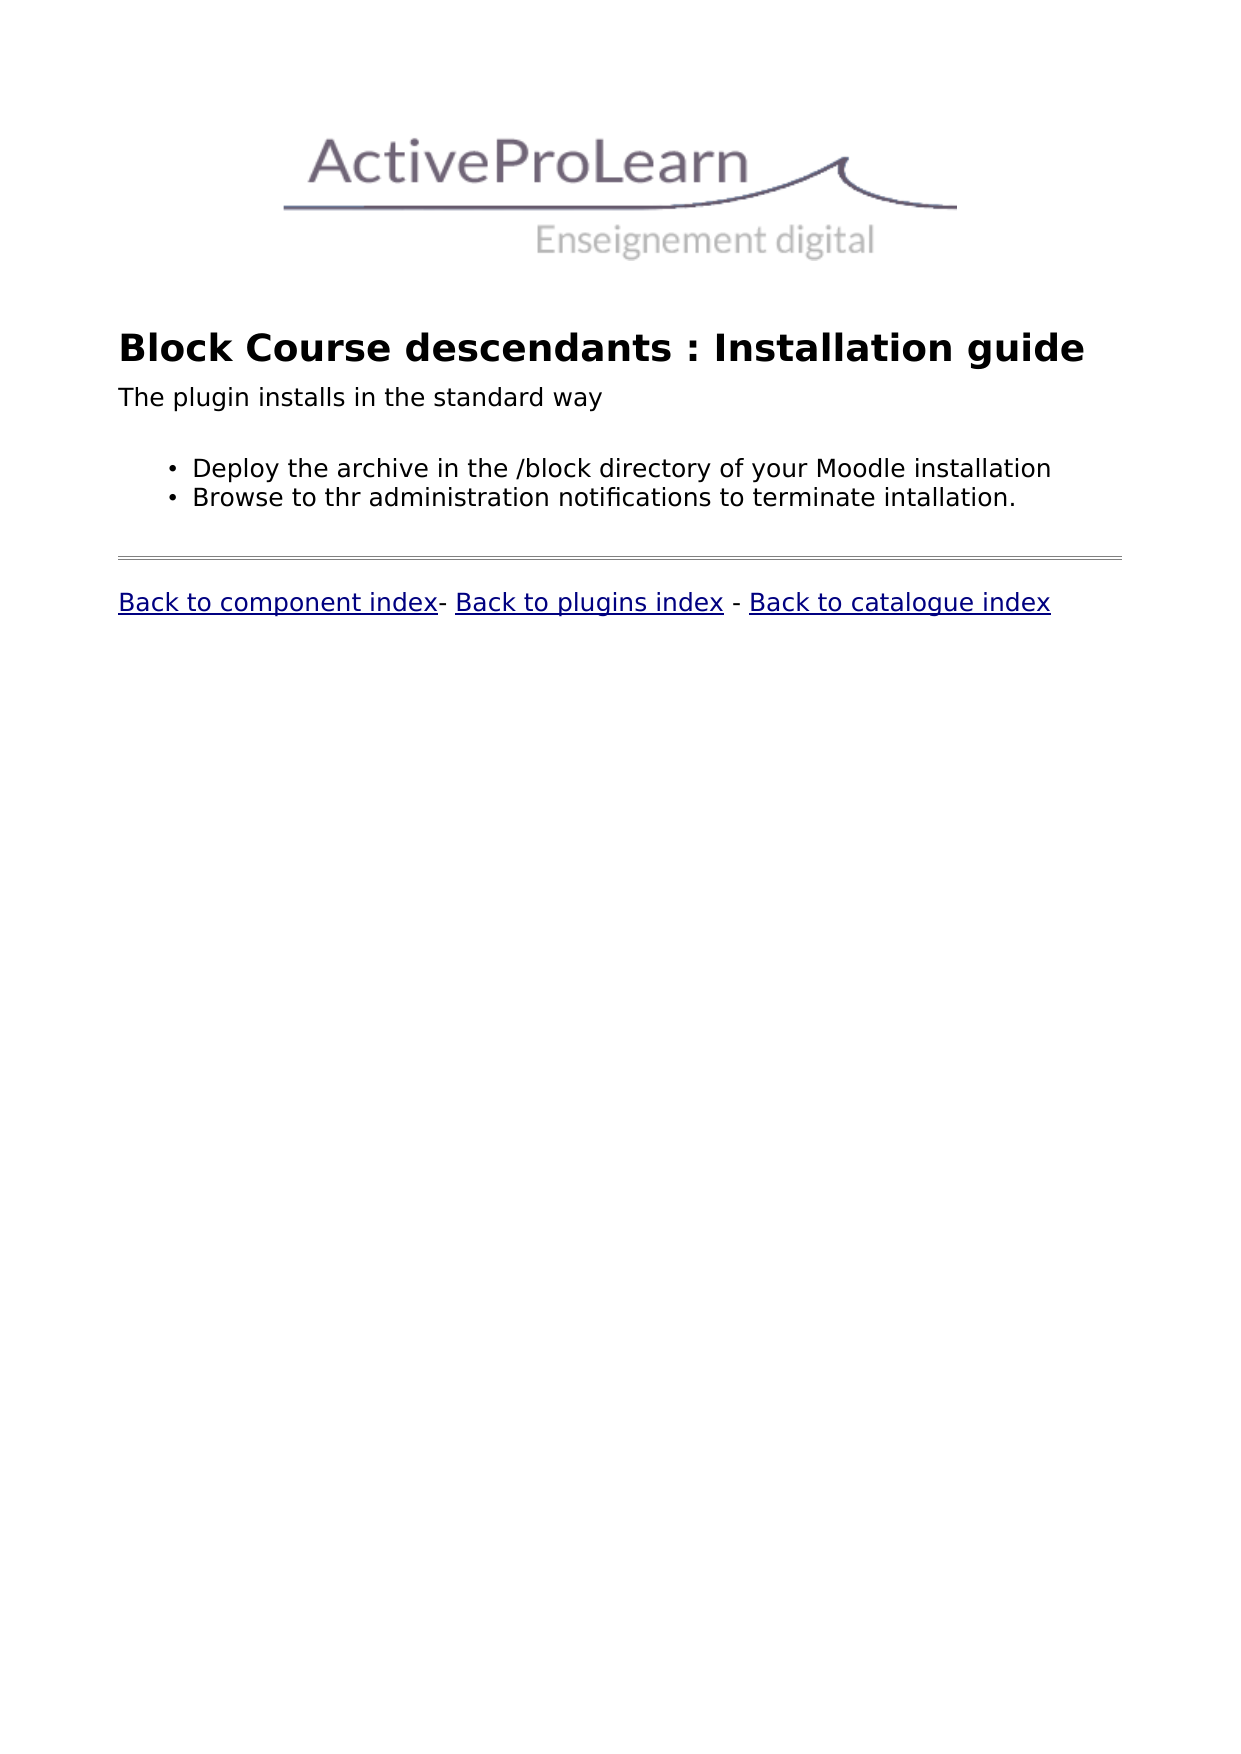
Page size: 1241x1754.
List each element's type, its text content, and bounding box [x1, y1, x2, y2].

text Back to component index- Back to plugins index - Back to catalogue index [118, 588, 1122, 618]
picture [283, 118, 957, 261]
list Deploy the archive in the /block directory of your Moodle installation [177, 454, 1122, 483]
subtitle Block Course descendants : Installation guide [118, 327, 1122, 371]
list Browse to thr administration notifications to terminate intallation. [177, 483, 1122, 513]
text The plugin installs in the standard way [118, 383, 1122, 412]
